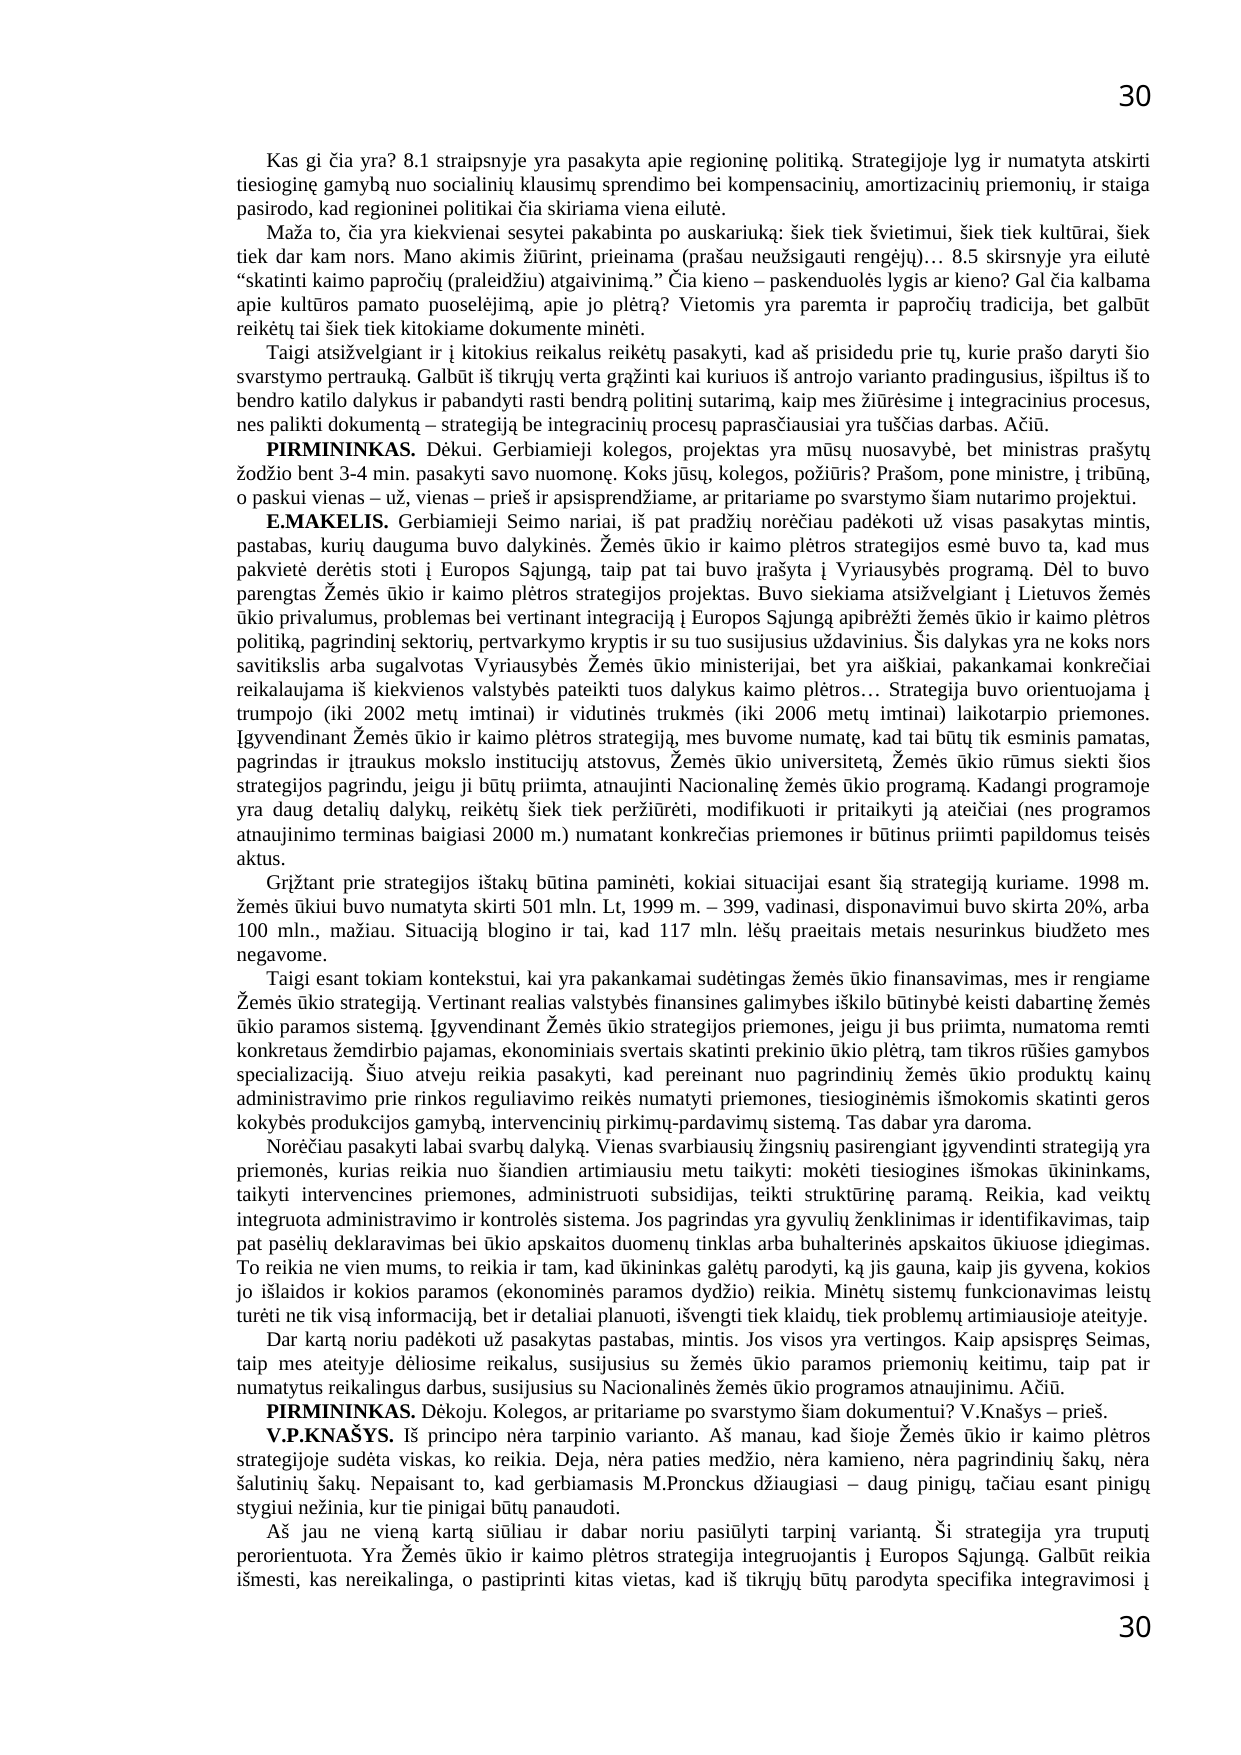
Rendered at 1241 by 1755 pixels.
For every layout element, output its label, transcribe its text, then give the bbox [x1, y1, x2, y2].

text E.MAKELIS. Gerbiamieji Seimo nariai, iš pat pradžių norėčiau padėkoti už visas pasakytas mintis, pastabas, kurių dauguma buvo dalykinės. Žemės ūkio ir kaimo plėtros strategijos esmė buvo ta, kad mus pakvietė derėtis stoti į Europos Sąjungą, taip pat tai buvo įrašyta į Vyriausybės programą. Dėl to buvo parengtas Žemės ūkio ir kaimo plėtros strategijos projektas. Buvo siekiama atsižvelgiant į Lietuvos žemės ūkio privalumus, problemas bei vertinant integraciją į Europos Sąjungą apibrėžti žemės ūkio ir kaimo plėtros politiką, pagrindinį sektorių, pertvarkymo kryptis ir su tuo susijusius uždavinius. Šis dalykas yra ne koks nors savitikslis arba sugalvotas Vyriausybės Žemės ūkio ministerijai, bet yra aiškiai, pakankamai konkrečiai reikalaujama iš kiekvienos valstybės pateikti tuos dalykus kaimo plėtros… Strategija buvo orientuojama į trumpojo (iki 2002 metų imtinai) ir vidutinės trukmės (iki 2006 metų imtinai) laikotarpio priemones. Įgyvendinant Žemės ūkio ir kaimo plėtros strategiją, mes buvome numatę, kad tai būtų tik esminis pamatas, pagrindas ir įtraukus mokslo institucijų atstovus, Žemės ūkio universitetą, Žemės ūkio rūmus siekti šios strategijos pagrindu, jeigu ji būtų priimta, atnaujinti Nacionalinę žemės ūkio programą. Kadangi programoje yra daug detalių dalykų, reikėtų šiek tiek peržiūrėti, modifikuoti ir pritaikyti ją ateičiai (nes programos atnaujinimo terminas baigiasi 2000 m.) numatant konkrečias priemones ir būtinus priimti papildomus teisės aktus. [236, 509, 1152, 869]
text Grįžtant prie strategijos ištakų būtina paminėti, kokiai situacijai esant šią strategiją kuriame. 1998 m. žemės ūkiui buvo numatyta skirti 501 mln. Lt, 1999 m. – 399, vadinasi, disponavimui buvo skirta 20%, arba 100 mln., mažiau. Situaciją blogino ir tai, kad 117 mln. lėšų praeitais metais nesurinkus biudžeto mes negavome. [236, 869, 1152, 966]
text Taigi atsižvelgiant ir į kitokius reikalus reikėtų pasakyti, kad aš prisidedu prie tų, kurie prašo daryti šio svarstymo pertrauką. Galbūt iš tikrųjų verta grąžinti kai kuriuos iš antrojo varianto pradingusius, išpiltus iš to bendro katilo dalykus ir pabandyti rasti bendrą politinį sutarimą, kaip mes žiūrėsime į integracinius procesus, nes palikti dokumentą – strategiją be integracinių procesų paprasčiausiai yra tuščias darbas. Ačiū. [236, 340, 1152, 436]
text Kas gi čia yra? 8.1 straipsnyje yra pasakyta apie regioninę politiką. Strategijoje lyg ir numatyta atskirti tiesioginę gamybą nuo socialinių klausimų sprendimo bei kompensacinių, amortizacinių priemonių, ir staiga pasirodo, kad regioninei politikai čia skiriama viena eilutė. [236, 148, 1152, 220]
text Maža to, čia yra kiekvienai sesytei pakabinta po auskariuką: šiek tiek švietimui, šiek tiek kultūrai, šiek tiek dar kam nors. Mano akimis žiūrint, prieinama (prašau neužsigauti rengėjų)… 8.5 skirsnyje yra eilutė “skatinti kaimo papročių (praleidžiu) atgaivinimą.” Čia kieno – paskenduolės lygis ar kieno? Gal čia kalbama apie kultūros pamato puoselėjimą, apie jo plėtrą? Vietomis yra paremta ir papročių tradicija, bet galbūt reikėtų tai šiek tiek kitokiame dokumente minėti. [236, 220, 1152, 340]
text Aš jau ne vieną kartą siūliau ir dabar noriu pasiūlyti tarpinį variantą. Ši strategija yra truputį perorientuota. Yra Žemės ūkio ir kaimo plėtros strategija integruojantis į Europos Sąjungą. Galbūt reikia išmesti, kas nereikalinga, o pastiprinti kitas vietas, kad iš tikrųjų būtų parodyta specifika integravimosi į [236, 1519, 1152, 1591]
text PIRMININKAS. Dėkoju. Kolegos, ar pritariame po svarstymo šiam dokumentui? V.Knašys – prieš. [236, 1399, 1152, 1423]
text V.P.KNAŠYS. Iš principo nėra tarpinio varianto. Aš manau, kad šioje Žemės ūkio ir kaimo plėtros strategijoje sudėta viskas, ko reikia. Deja, nėra paties medžio, nėra kamieno, nėra pagrindinių šakų, nėra šalutinių šakų. Nepaisant to, kad gerbiamasis M.Pronckus džiaugiasi – daug pinigų, tačiau esant pinigų stygiui nežinia, kur tie pinigai būtų panaudoti. [236, 1423, 1152, 1519]
text PIRMININKAS. Dėkui. Gerbiamieji kolegos, projektas yra mūsų nuosavybė, bet ministras prašytų žodžio bent 3-4 min. pasakyti savo nuomonę. Koks jūsų, kolegos, požiūris? Prašom, pone ministre, į tribūną, o paskui vienas – už, vienas – prieš ir apsisprendžiame, ar pritariame po svarstymo šiam nutarimo projektui. [236, 436, 1152, 509]
text Taigi esant tokiam kontekstui, kai yra pakankamai sudėtingas žemės ūkio finansavimas, mes ir rengiame Žemės ūkio strategiją. Vertinant realias valstybės finansines galimybes iškilo būtinybė keisti dabartinę žemės ūkio paramos sistemą. Įgyvendinant Žemės ūkio strategijos priemones, jeigu ji bus priimta, numatoma remti konkretaus žemdirbio pajamas, ekonominiais svertais skatinti prekinio ūkio plėtrą, tam tikros rūšies gamybos specializaciją. Šiuo atveju reikia pasakyti, kad pereinant nuo pagrindinių žemės ūkio produktų kainų administravimo prie rinkos reguliavimo reikės numatyti priemones, tiesioginėmis išmokomis skatinti geros kokybės produkcijos gamybą, intervencinių pirkimų-pardavimų sistemą. Tas dabar yra daroma. [236, 966, 1152, 1134]
text Norėčiau pasakyti labai svarbų dalyką. Vienas svarbiausių žingsnių pasirengiant įgyvendinti strategiją yra priemonės, kurias reikia nuo šiandien artimiausiu metu taikyti: mokėti tiesiogines išmokas ūkininkams, taikyti intervencines priemones, administruoti subsidijas, teikti struktūrinę paramą. Reikia, kad veiktų integruota administravimo ir kontrolės sistema. Jos pagrindas yra gyvulių ženklinimas ir identifikavimas, taip pat pasėlių deklaravimas bei ūkio apskaitos duomenų tinklas arba buhalterinės apskaitos ūkiuose įdiegimas. To reikia ne vien mums, to reikia ir tam, kad ūkininkas galėtų parodyti, ką jis gauna, kaip jis gyvena, kokios jo išlaidos ir kokios paramos (ekonominės paramos dydžio) reikia. Minėtų sistemų funkcionavimas leistų turėti ne tik visą informaciją, bet ir detaliai planuoti, išvengti tiek klaidų, tiek problemų artimiausioje ateityje. [236, 1134, 1152, 1327]
text Dar kartą noriu padėkoti už pasakytas pastabas, mintis. Jos visos yra vertingos. Kaip apsispręs Seimas, taip mes ateityje dėliosime reikalus, susijusius su žemės ūkio paramos priemonių keitimu, taip pat ir numatytus reikalingus darbus, susijusius su Nacionalinės žemės ūkio programos atnaujinimu. Ačiū. [236, 1327, 1152, 1399]
